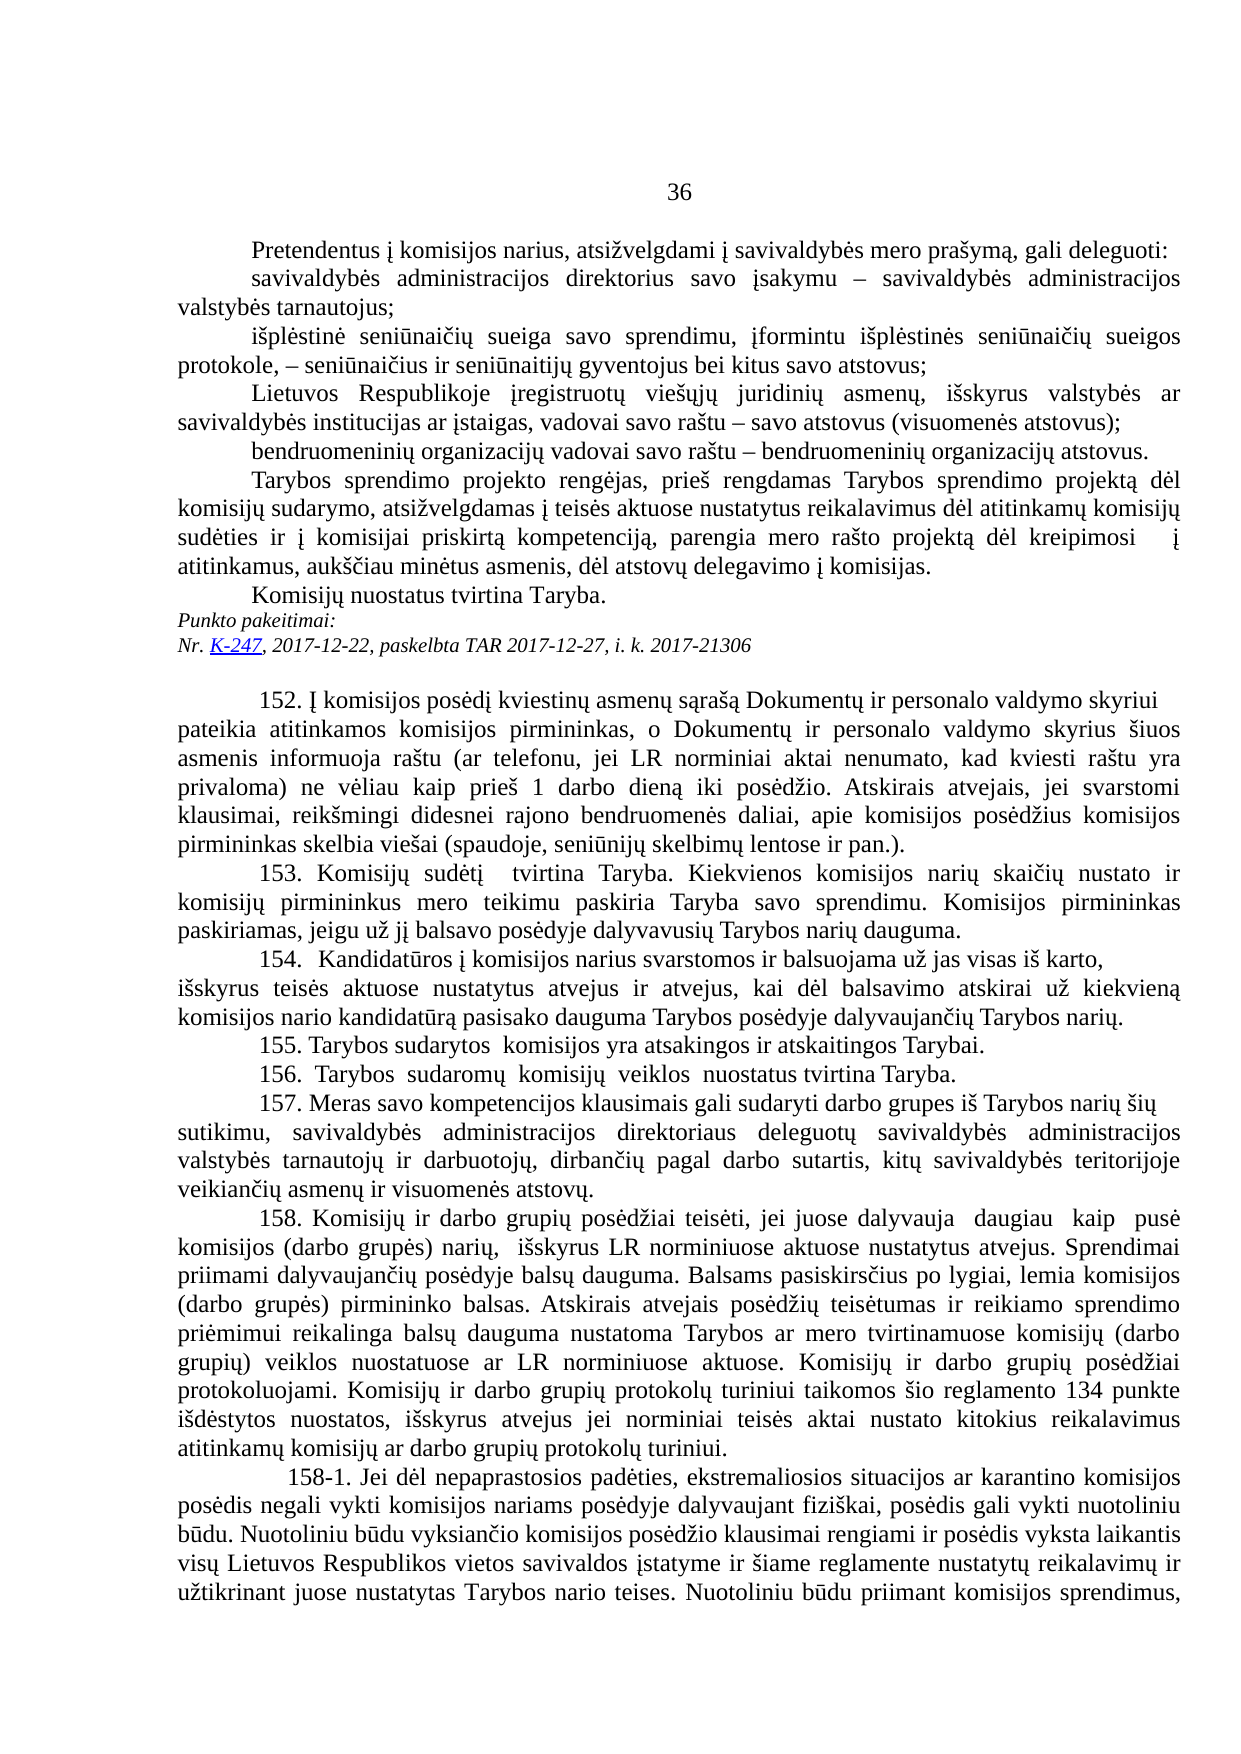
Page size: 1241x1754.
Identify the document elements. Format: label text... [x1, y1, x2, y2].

text 158. Komisijų ir darbo grupių posėdžiai teisėti, jei juose dalyvauja daugiau kaip pusė komisijos (darbo grupės) narių, išskyrus LR norminiuose aktuose nustatytus atvejus. Sprendimai priimami dalyvaujančių posėdyje balsų dauguma. Balsams pasiskirsčius po lygiai, lemia komisijos (darbo grupės) pirmininko balsas. Atskirais atvejais posėdžių teisėtumas ir reikiamo sprendimo priėmimui reikalinga balsų dauguma nustatoma Tarybos ar mero tvirtinamuose komisijų (darbo grupių) veiklos nuostatuose ar LR norminiuose aktuose. Komisijų ir darbo grupių posėdžiai protokoluojami. Komisijų ir darbo grupių protokolų turiniui taikomos šio reglamento 134 punkte išdėstytos nuostatos, išskyrus atvejus jei norminiai teisės aktai nustato kitokius reikalavimus atitinkamų komisijų ar darbo grupių protokolų turiniui. [177, 1203, 1181, 1462]
text savivaldybės administracijos direktorius savo įsakymu – savivaldybės administracijos valstybės tarnautojus; [177, 263, 1181, 321]
text Komisijų nuostatus tvirtina Taryba. [177, 580, 1181, 608]
text 157. Meras savo kompetencijos klausimais gali sudaryti darbo grupes iš Tarybos narių šių [252, 1088, 1181, 1117]
text 152. Į komisijos posėdį kviestinų asmenų sąrašą Dokumentų ir personalo valdymo skyriui [258, 685, 1181, 714]
text Tarybos sprendimo projekto rengėjas, prieš rengdamas Tarybos sprendimo projektą dėl komisijų sudarymo, atsižvelgdamas į teisės aktuose nustatytus reikalavimus dėl atitinkamų komisijų sudėties ir į komisijai priskirtą kompetenciją, parengia mero rašto projektą dėl kreipimosi į atitinkamus, aukščiau minėtus asmenis, dėl atstovų delegavimo į komisijas. [177, 465, 1181, 580]
text 153. Komisijų sudėtį tvirtina Taryba. Kiekvienos komisijos narių skaičių nustato ir komisijų pirmininkus mero teikimu paskiria Taryba savo sprendimu. Komisijos pirmininkas paskiriamas, jeigu už jį balsavo posėdyje dalyvavusių Tarybos narių dauguma. [177, 858, 1181, 944]
text Pretendentus į komisijos narius, atsižvelgdami į savivaldybės mero prašymą, gali deleguoti: [177, 235, 1181, 263]
text 156. Tarybos sudaromų komisijų veiklos nuostatus tvirtina Taryba. [252, 1059, 1181, 1088]
text 158-1. Jei dėl nepaprastosios padėties, ekstremaliosios situacijos ar karantino komisijos posėdis negali vykti komisijos nariams posėdyje dalyvaujant fiziškai, posėdis gali vykti nuotoliniu būdu. Nuotoliniu būdu vyksiančio komisijos posėdžio klausimai rengiami ir posėdis vyksta laikantis visų Lietuvos Respublikos vietos savivaldos įstatyme ir šiame reglamente nustatytų reikalavimų ir užtikrinant juose nustatytas Tarybos nario teises. Nuotoliniu būdu priimant komisijos sprendimus, [177, 1462, 1181, 1605]
text Punkto pakeitimai: [177, 608, 1181, 632]
text pateikia atitinkamos komisijos pirmininkas, o Dokumentų ir personalo valdymo skyrius šiuos asmenis informuoja raštu (ar telefonu, jei LR norminiai aktai nenumato, kad kviesti raštu yra privaloma) ne vėliau kaip prieš 1 darbo dieną iki posėdžio. Atskirais atvejais, jei svarstomi klausimai, reikšmingi didesnei rajono bendruomenės daliai, apie komisijos posėdžius komisijos pirmininkas skelbia viešai (spaudoje, seniūnijų skelbimų lentose ir pan.). [177, 714, 1181, 858]
text išplėstinė seniūnaičių sueiga savo sprendimu, įformintu išplėstinės seniūnaičių sueigos protokole, – seniūnaičius ir seniūnaitijų gyventojus bei kitus savo atstovus; [177, 321, 1181, 378]
text 154. Kandidatūros į komisijos narius svarstomos ir balsuojama už jas visas iš karto, [258, 944, 1181, 973]
text sutikimu, savivaldybės administracijos direktoriaus deleguotų savivaldybės administracijos valstybės tarnautojų ir darbuotojų, dirbančių pagal darbo sutartis, kitų savivaldybės teritorijoje veikiančių asmenų ir visuomenės atstovų. [177, 1117, 1181, 1203]
text išskyrus teisės aktuose nustatytus atvejus ir atvejus, kai dėl balsavimo atskirai už kiekvieną komisijos nario kandidatūrą pasisako dauguma Tarybos posėdyje dalyvaujančių Tarybos narių. [177, 973, 1181, 1030]
text 155. Tarybos sudarytos komisijos yra atsakingos ir atskaitingos Tarybai. [177, 1030, 1181, 1059]
text Nr. K-247, 2017-12-22, paskelbta TAR 2017-12-27, i. k. 2017-21306 [177, 632, 1181, 657]
text bendruomeninių organizacijų vadovai savo raštu – bendruomeninių organizacijų atstovus. [177, 436, 1181, 465]
text Lietuvos Respublikoje įregistruotų viešųjų juridinių asmenų, išskyrus valstybės ar savivaldybės institucijas ar įstaigas, vadovai savo raštu – savo atstovus (visuomenės atstovus); [177, 378, 1181, 436]
